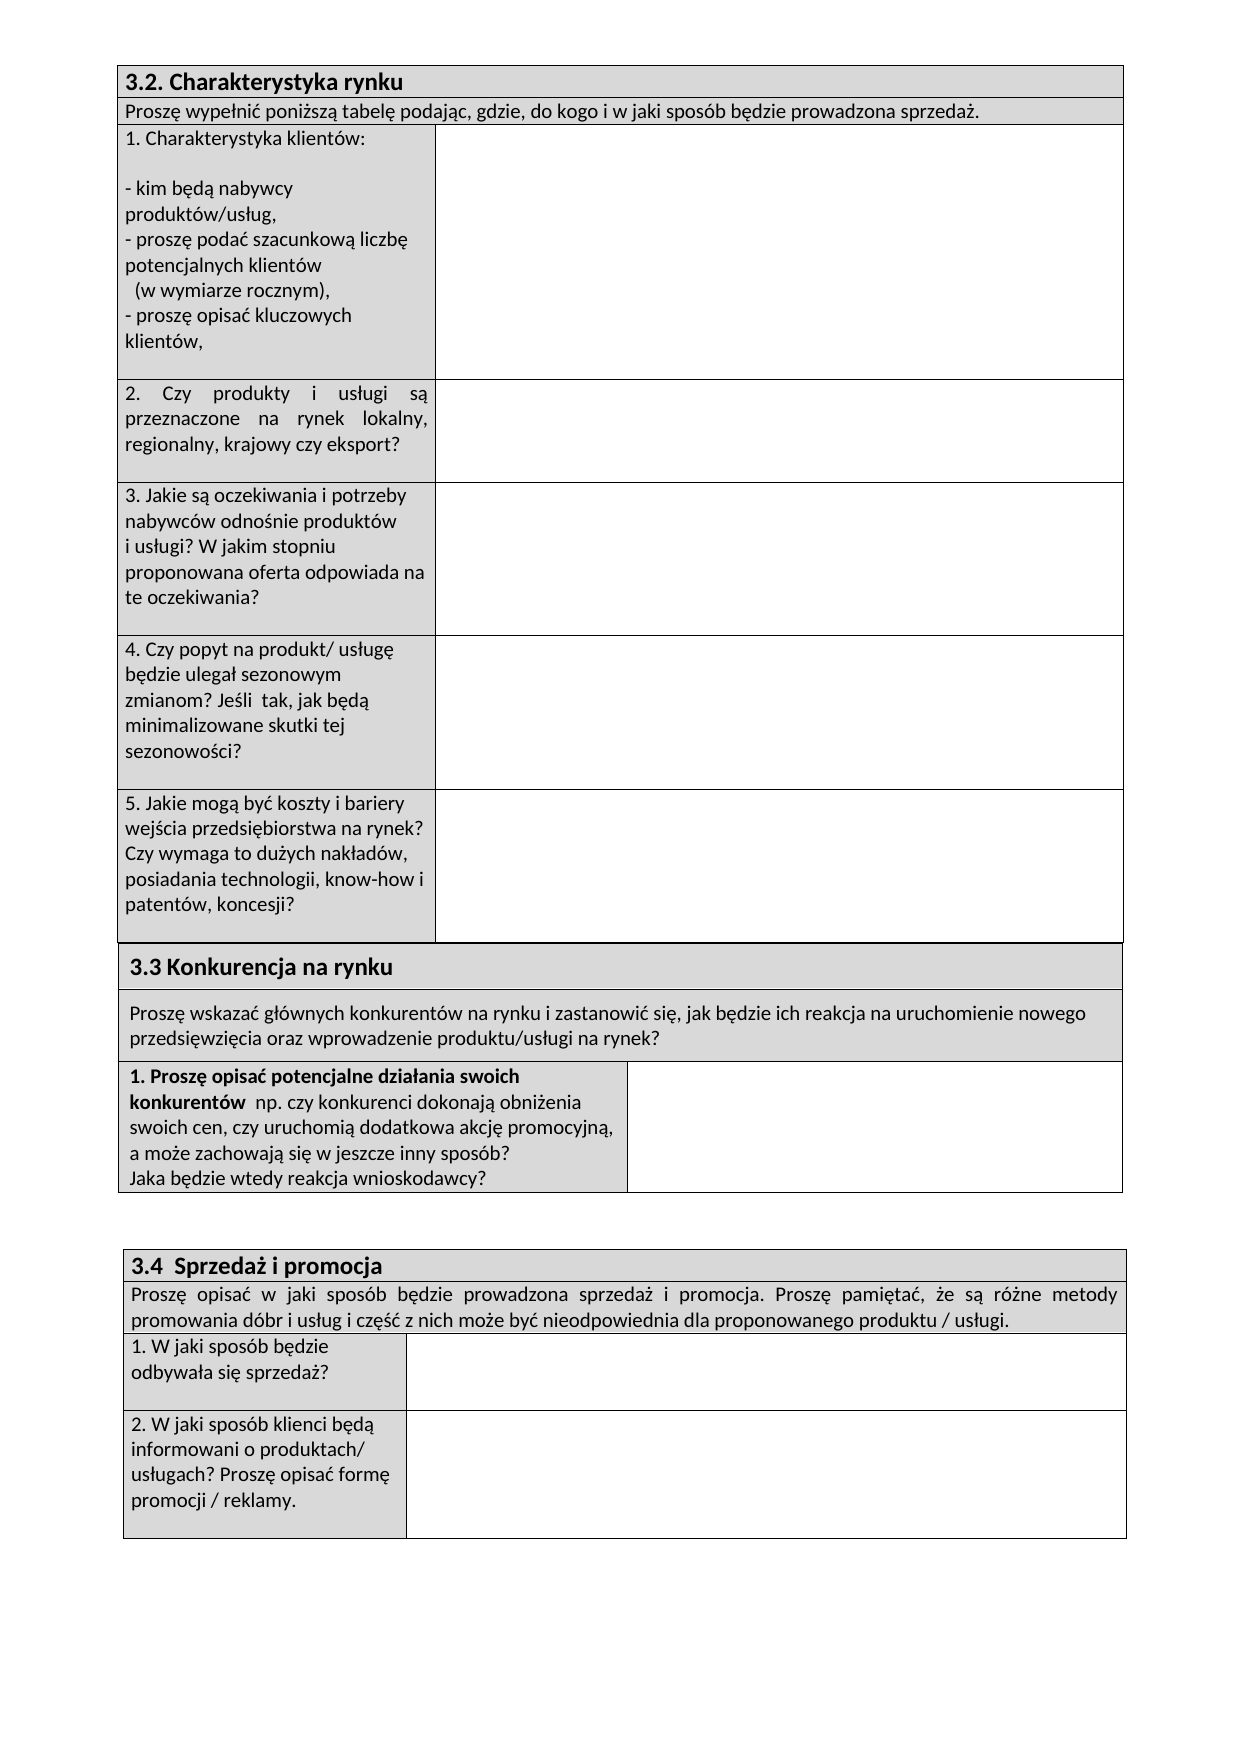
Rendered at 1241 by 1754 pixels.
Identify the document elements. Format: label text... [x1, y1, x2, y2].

table_header 3.4 Sprzedaż i promocja [124, 1250, 1126, 1281]
table_cell [407, 1334, 1126, 1410]
table_cell [436, 790, 1123, 942]
table_cell 1. Charakterystyka klientów: - kim będą nabywcy produktów/usług, - proszę podać szacunkową liczbę potencjalnych klientów (w wymiarze rocznym), - proszę opisać kluczowych klientów, [118, 125, 435, 379]
table_cell 1. Proszę opisać potencjalne działania swoich konkurentów np. czy konkurenci dokonają obniżenia swoich cen, czy uruchomią dodatkowa akcję promocyjną, a może zachowają się w jeszcze inny sposób? Jaka będzie wtedy reakcja wnioskodawcy? [119, 1062, 627, 1192]
table_cell Proszę wskazać głównych konkurentów na rynku i zastanowić się, jak będzie ich reakcja na uruchomienie nowego przedsięwzięcia oraz wprowadzenie produktu/usługi na rynek? [119, 990, 1122, 1061]
table_cell 1. W jaki sposób będzie odbywała się sprzedaż? [124, 1334, 406, 1410]
table_cell [436, 125, 1123, 379]
table_cell [628, 1062, 1122, 1192]
table_cell 4. Czy popyt na produkt/ usługę będzie ulegał sezonowym zmianom? Jeśli tak, jak będą minimalizowane skutki tej sezonowości? [118, 636, 435, 789]
table_cell 2. Czy produkty i usługi są przeznaczone na rynek lokalny, regionalny, krajowy czy eksport? [118, 380, 435, 482]
table_header 3.3 Konkurencja na rynku [119, 944, 1122, 988]
table_cell 2. W jaki sposób klienci będą informowani o produktach/ usługach? Proszę opisać formę promocji / reklamy. [124, 1411, 406, 1538]
table_cell Proszę wypełnić poniższą tabelę podając, gdzie, do kogo i w jaki sposób będzie prowadzona sprzedaż. [118, 98, 1123, 124]
table_cell [436, 636, 1123, 789]
table_header 3.2. Charakterystyka rynku [118, 66, 1123, 97]
table_cell [407, 1411, 1126, 1538]
table_cell 3. Jakie są oczekiwania i potrzeby nabywców odnośnie produktów i usługi? W jakim stopniu proponowana oferta odpowiada na te oczekiwania? [118, 483, 435, 635]
table_cell [436, 483, 1123, 635]
table_cell [436, 380, 1123, 482]
table_cell 5. Jakie mogą być koszty i bariery wejścia przedsiębiorstwa na rynek? Czy wymaga to dużych nakładów, posiadania technologii, know-how i patentów, koncesji? [118, 790, 435, 942]
table_cell Proszę opisać w jaki sposób będzie prowadzona sprzedaż i promocja. Proszę pamiętać, że są różne metody promowania dóbr i usług i część z nich może być nieodpowiednia dla proponowanego produktu / usługi. [124, 1282, 1126, 1332]
